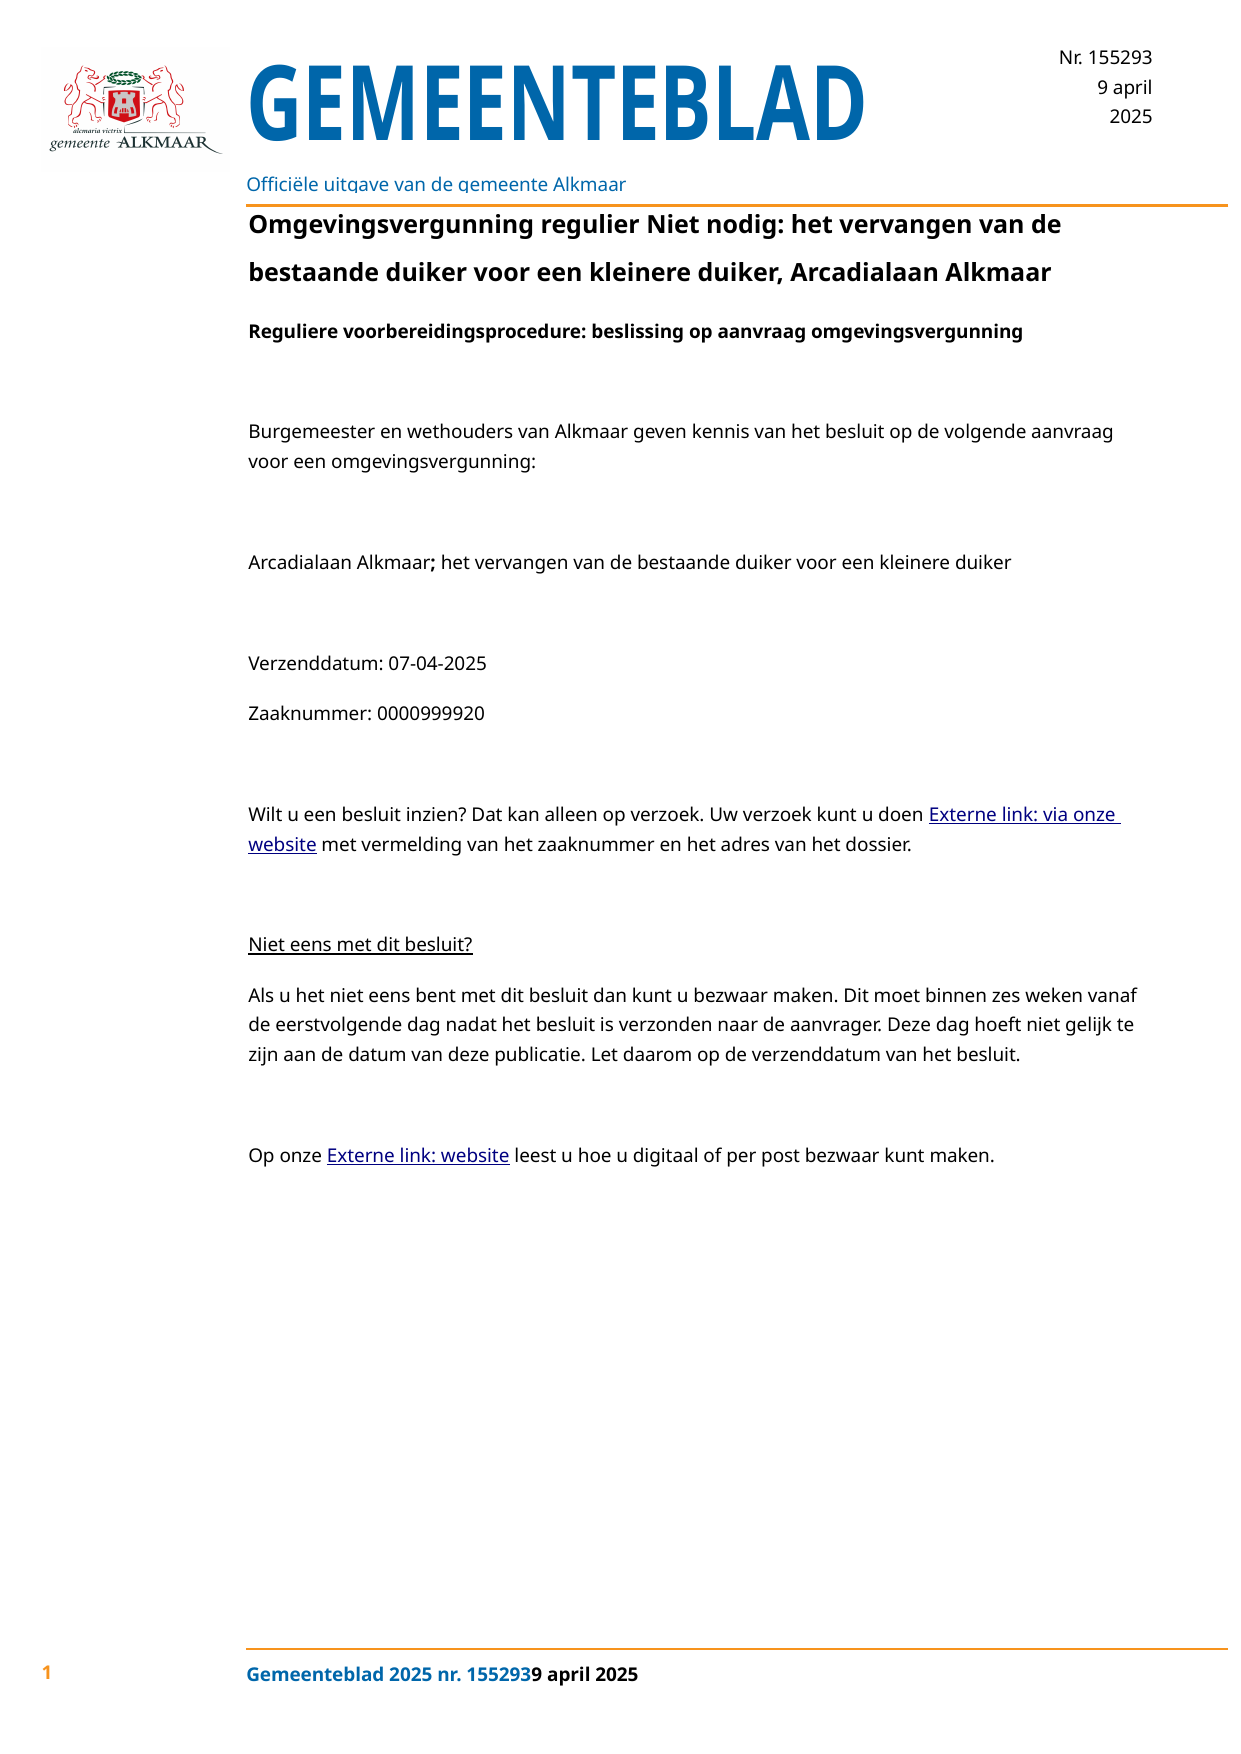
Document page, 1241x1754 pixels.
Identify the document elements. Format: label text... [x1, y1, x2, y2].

text Reguliere voorbereidingsprocedure: beslissing op aanvraag omgevingsvergunning [248, 318, 1152, 344]
text Als u het niet eens bent met dit besluit dan kunt u bezwaar maken. Dit moet binnen zes weken vanaf de eerstvolgende dag nadat het besluit is verzonden naar de aanvrager. Deze dag hoeft niet gelijk te zijn aan de datum van deze publicatie. Let daarom op de verzenddatum van het besluit. [248, 982, 1152, 1067]
text Op onze Externe link: website leest u hoe u digitaal of per post bezwaar kunt maken. [248, 1142, 1152, 1168]
text Verzenddatum: 07-04-2025 [248, 650, 1152, 676]
text Omgevingsvergunning regulier Niet nodig: het vervangen van de bestaande duiker voor een kleinere duiker, Arcadialaan Alkmaar [248, 207, 1152, 288]
text Wilt u een besluit inzien? Dat kan alleen op verzoek. Uw verzoek kunt u doen Externe link: via onze website met vermelding van het zaaknummer en het adres van het dossier. [248, 801, 1152, 857]
text Burgemeester en wethouders van Alkmaar geven kennis van het besluit op de volgende aanvraag voor een omgevingsvergunning: [248, 419, 1152, 474]
text Niet eens met dit besluit? [248, 932, 1152, 957]
picture [41, 47, 231, 172]
text Arcadialaan Alkmaar; het vervangen van de bestaande duiker voor een kleinere duiker [248, 549, 1152, 575]
text Zaaknummer: 0000999920 [248, 700, 1152, 726]
